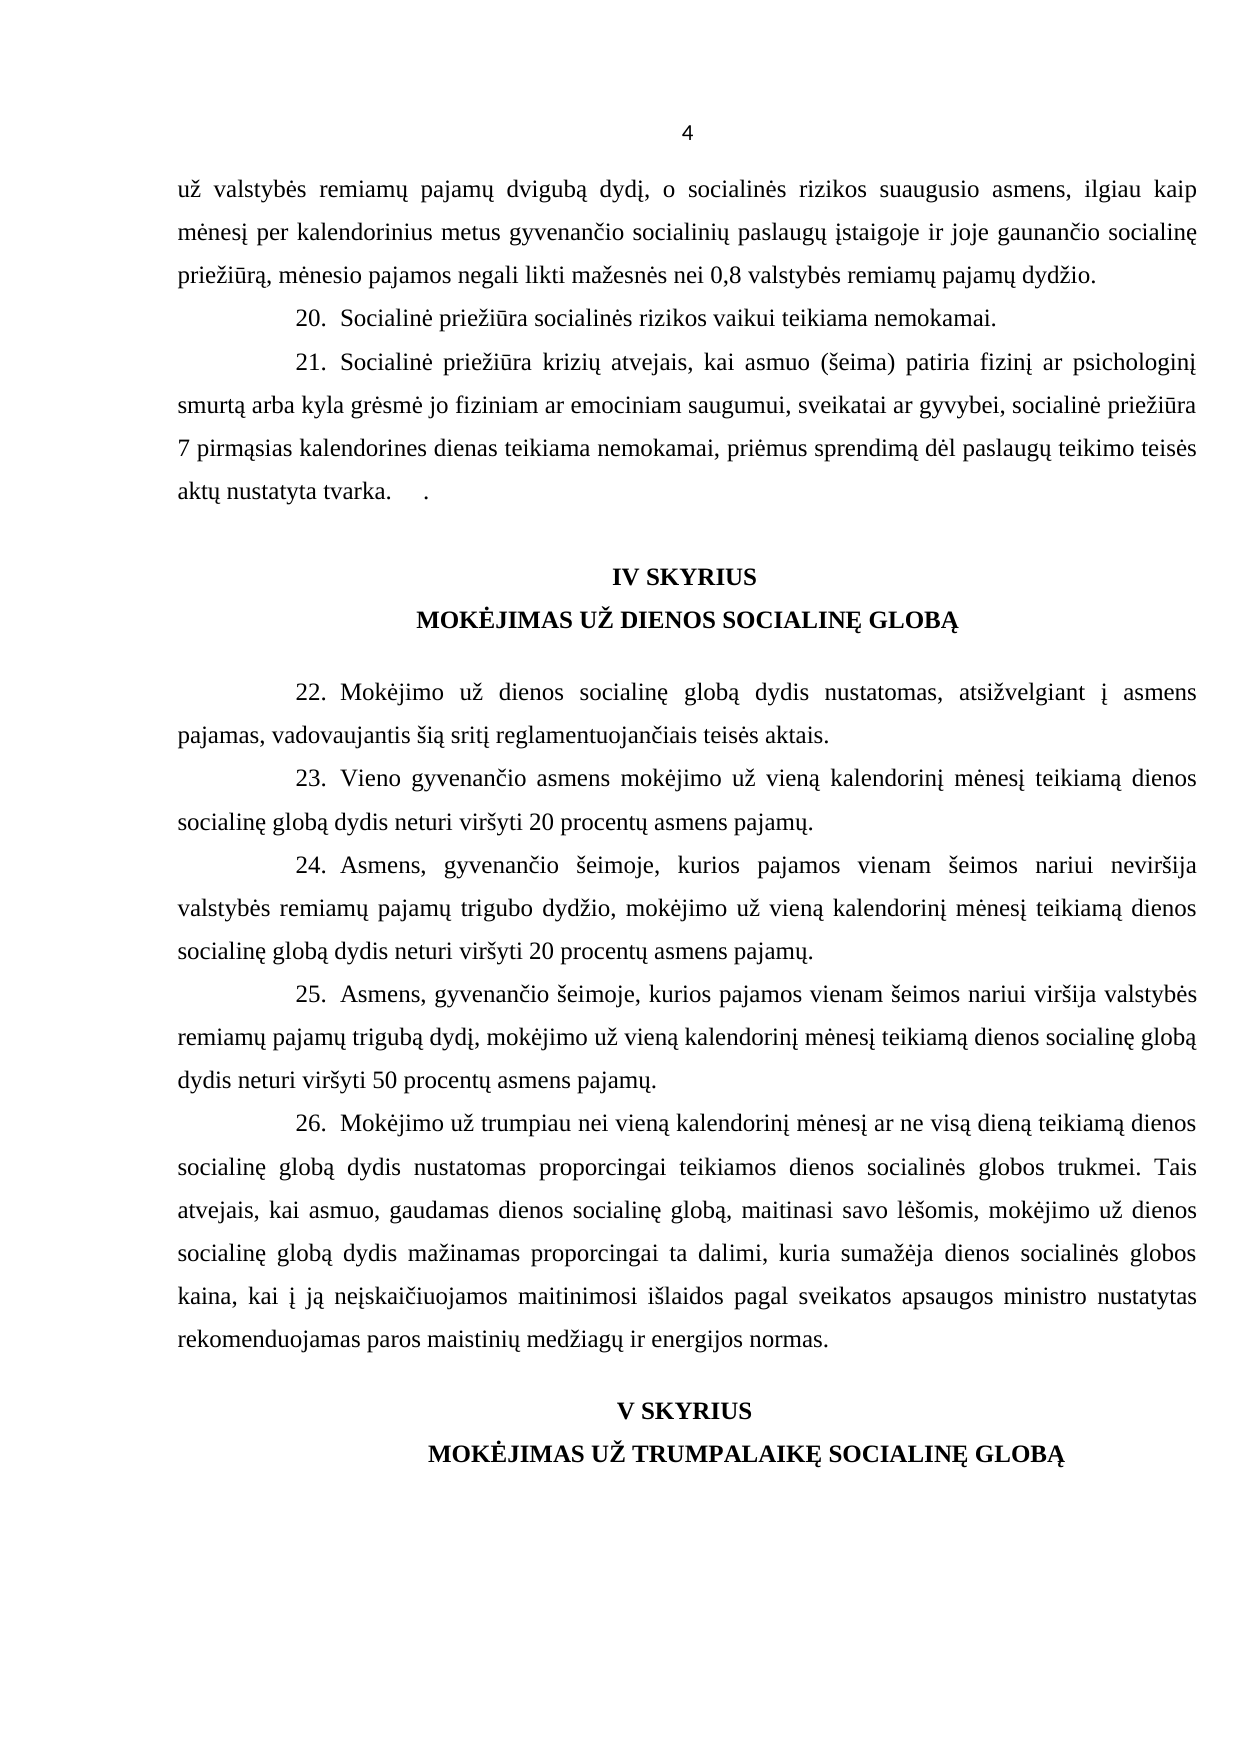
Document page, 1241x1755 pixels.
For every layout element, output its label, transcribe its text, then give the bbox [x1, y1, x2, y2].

text IV SKYRIUS MOKĖJIMAS UŽ DIENOS SOCIALINĘ GLOBĄ [177, 562, 1198, 634]
text už valstybės remiamų pajamų dvigubą dydį, o socialinės rizikos suaugusio asmens, ilgiau kaip mėnesį per kalendorinius metus gyvenančio socialinių paslaugų įstaigoje ir joje gaunančio socialinę priežiūrą, mėnesio pajamos negali likti mažesnės nei 0,8 valstybės remiamų pajamų dydžio. [177, 174, 1198, 289]
text 25. Asmens, gyvenančio šeimoje, kurios pajamos vienam šeimos nariui viršija valstybės remiamų pajamų trigubą dydį, mokėjimo už vieną kalendorinį mėnesį teikiamą dienos socialinę globą dydis neturi viršyti 50 procentų asmens pajamų. [177, 979, 1198, 1094]
text 23. Vieno gyvenančio asmens mokėjimo už vieną kalendorinį mėnesį teikiamą dienos socialinę globą dydis neturi viršyti 20 procentų asmens pajamų. [177, 763, 1198, 835]
text 24. Asmens, gyvenančio šeimoje, kurios pajamos vienam šeimos nariui neviršija valstybės remiamų pajamų trigubo dydžio, mokėjimo už vieną kalendorinį mėnesį teikiamą dienos socialinę globą dydis neturi viršyti 20 procentų asmens pajamų. [177, 850, 1198, 965]
text 20. Socialinė priežiūra socialinės rizikos vaikui teikiama nemokamai. [177, 303, 1198, 332]
text 26. Mokėjimo už trumpiau nei vieną kalendorinį mėnesį ar ne visą dieną teikiamą dienos socialinę globą dydis nustatomas proporcingai teikiamos dienos socialinės globos trukmei. Tais atvejais, kai asmuo, gaudamas dienos socialinę globą, maitinasi savo lėšomis, mokėjimo už dienos socialinę globą dydis mažinamas proporcingai ta dalimi, kuria sumažėja dienos socialinės globos kaina, kai į ją neįskaičiuojamos maitinimosi išlaidos pagal sveikatos apsaugos ministro nustatytas rekomenduojamas paros maistinių medžiagų ir energijos normas. [177, 1108, 1198, 1353]
text V SKYRIUS [177, 1396, 1198, 1425]
text MOKĖJIMAS UŽ TRUMPALAIKĘ SOCIALINĘ GLOBĄ [177, 1439, 1198, 1468]
text 22. Mokėjimo už dienos socialinę globą dydis nustatomas, atsižvelgiant į asmens pajamas, vadovaujantis šią sritį reglamentuojančiais teisės aktais. [177, 677, 1198, 749]
text 21. Socialinė priežiūra krizių atvejais, kai asmuo (šeima) patiria fizinį ar psichologinį smurtą arba kyla grėsmė jo fiziniam ar emociniam saugumui, sveikatai ar gyvybei, socialinė priežiūra 7 pirmąsias kalendorines dienas teikiama nemokamai, priėmus sprendimą dėl paslaugų teikimo teisės aktų nustatyta tvarka. . [177, 347, 1198, 505]
